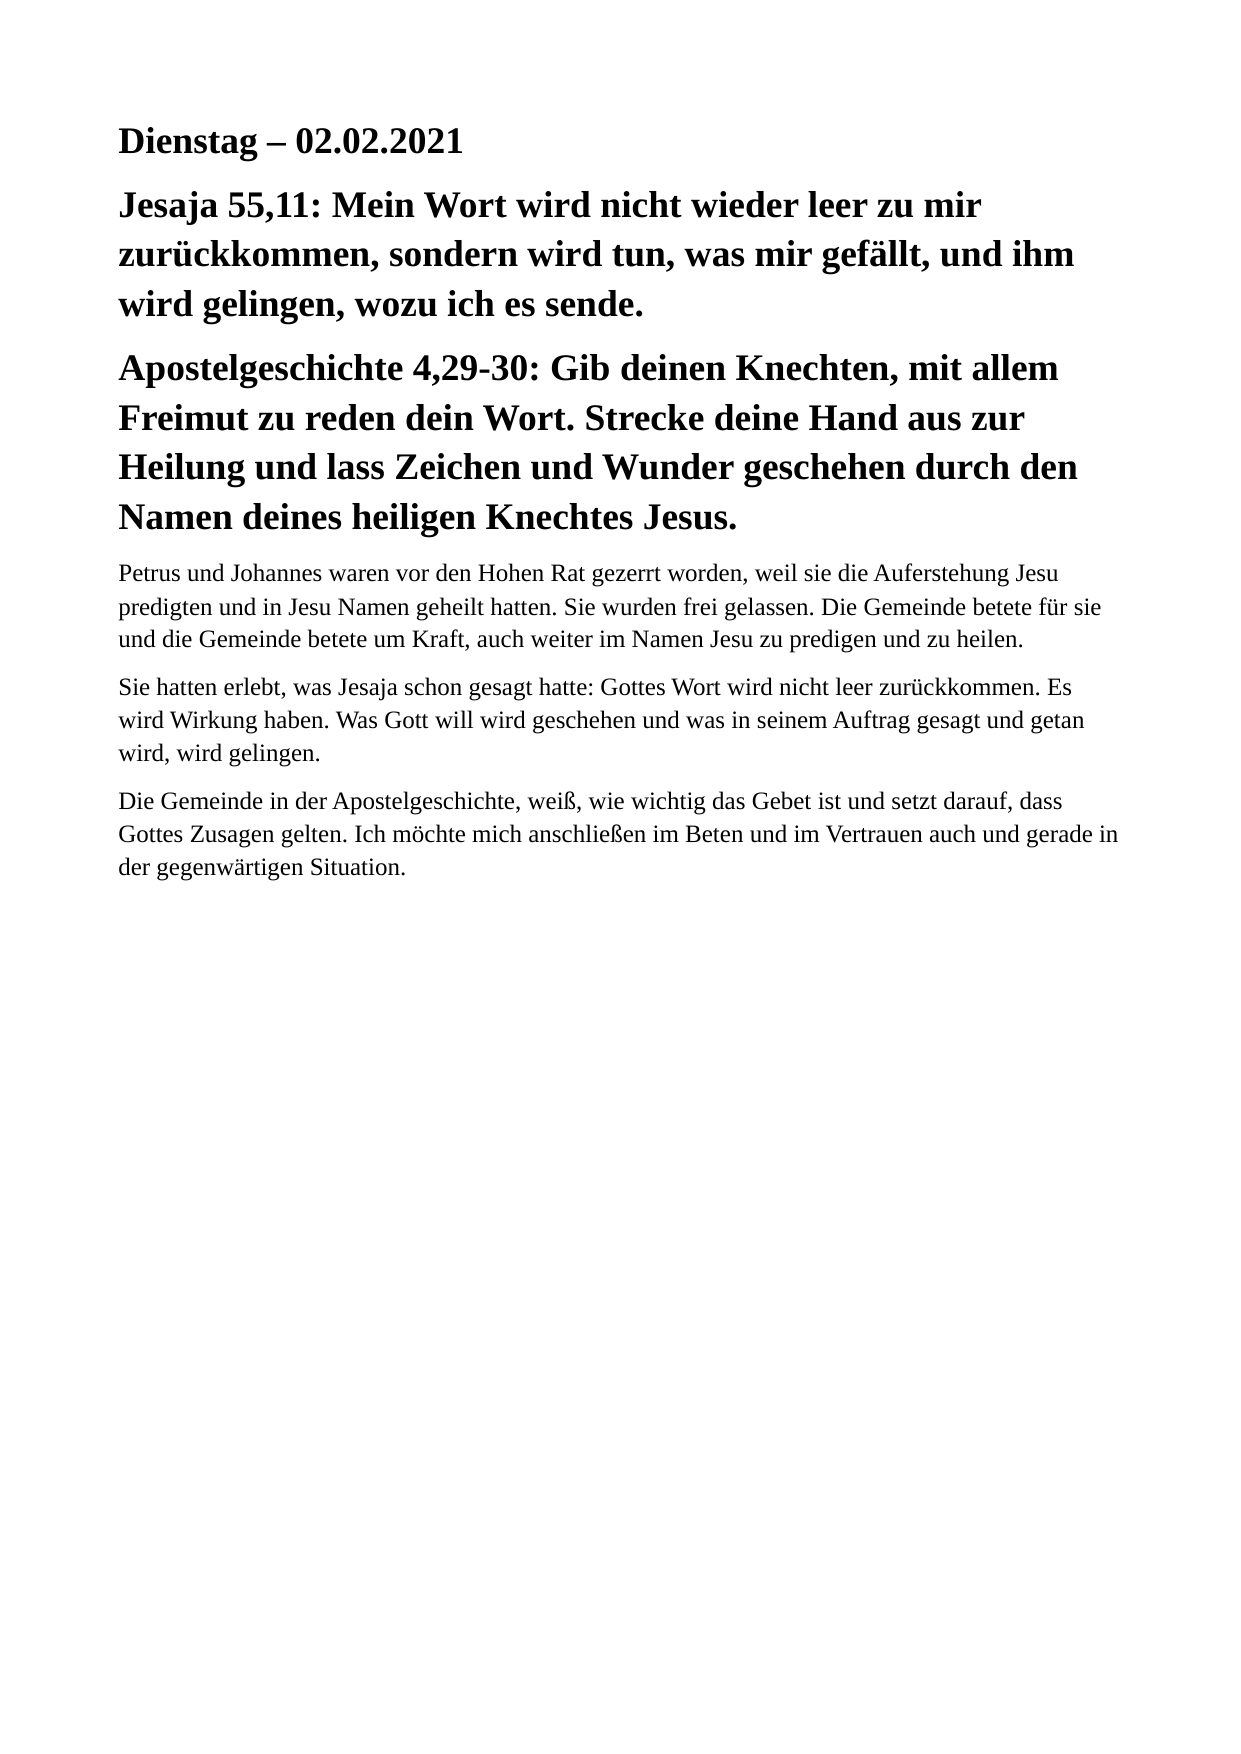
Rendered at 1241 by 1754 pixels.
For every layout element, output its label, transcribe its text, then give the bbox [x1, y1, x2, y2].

text Die Gemeinde in der Apostelgeschichte, weiß, wie wichtig das Gebet ist und setzt darauf, dass Gottes Zusagen gelten. Ich möchte mich anschließen im Beten und im Vertrauen auch und gerade in der gegenwärtigen Situation. [118, 786, 1122, 881]
text Petrus und Johannes waren vor den Hohen Rat gezerrt worden, weil sie die Auferstehung Jesu predigten und in Jesu Namen geheilt hatten. Sie wurden frei gelassen. Die Gemeinde betete für sie und die Gemeinde betete um Kraft, auch weiter im Namen Jesu zu predigen und zu heilen. [118, 558, 1122, 653]
text Sie hatten erlebt, was Jesaja schon gesagt hatte: Gottes Wort wird nicht leer zurückkommen. Es wird Wirkung haben. Was Gott will wird geschehen und was in seinem Auftrag gesagt und getan wird, wird gelingen. [118, 672, 1122, 767]
text Dienstag – 02.02.2021 [118, 118, 1122, 161]
text Jesaja 55,11: Mein Wort wird nicht wieder leer zu mir zurückkommen, sondern wird tun, was mir gefällt, und ihm wird gelingen, wozu ich es sende. [118, 182, 1122, 324]
text Apostelgeschichte 4,29-30: Gib deinen Knechten, mit allem Freimut zu reden dein Wort. Strecke deine Hand aus zur Heilung und lass Zeichen und Wunder geschehen durch den Namen deines heiligen Knechtes Jesus. [118, 346, 1122, 537]
